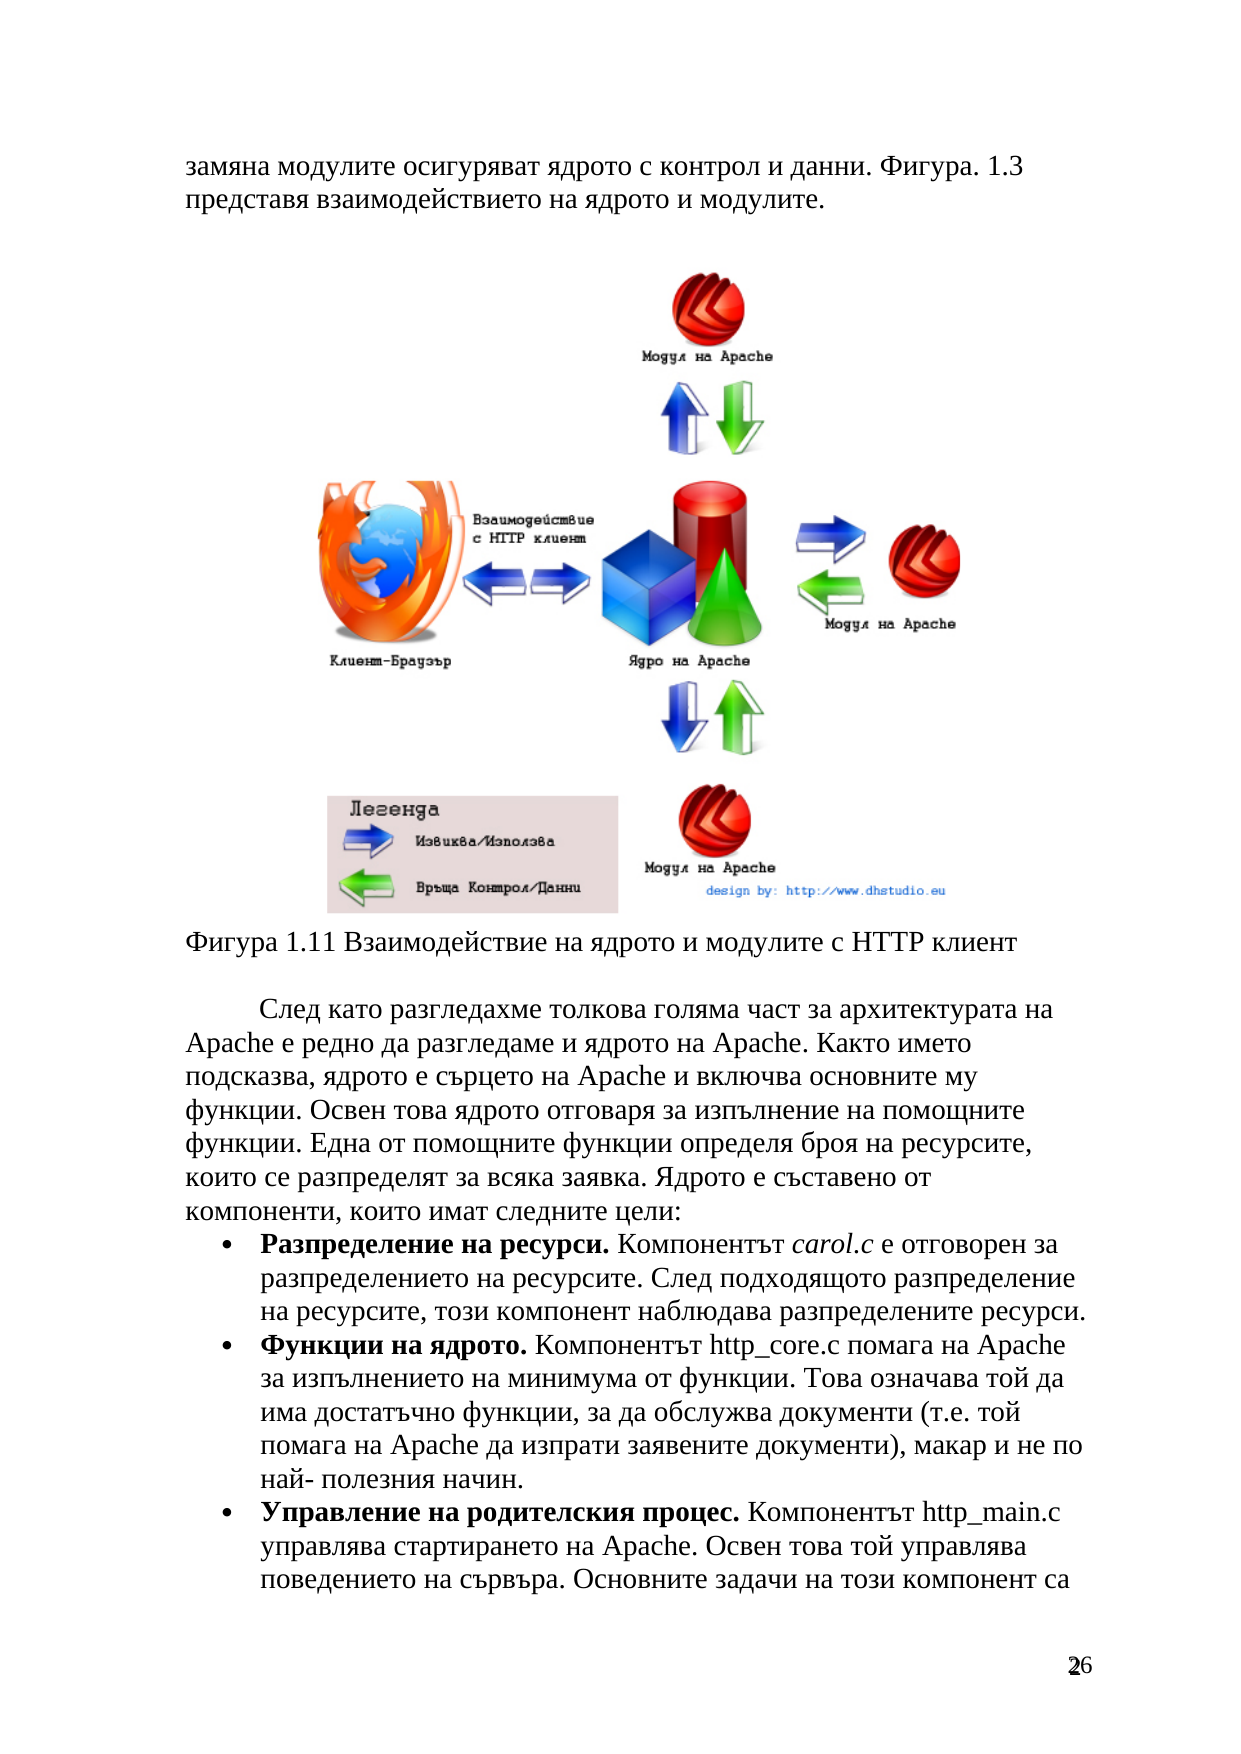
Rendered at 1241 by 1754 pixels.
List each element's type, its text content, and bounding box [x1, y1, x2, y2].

picture [317, 257, 961, 916]
list Разпределение на ресурси. Компонентът carol.c е отговорен за разпределението на ресурсите. След подходящото разпределение на ресурсите, този компонент наблюдава разпределените ресурси. [223, 1226, 1092, 1327]
list Управление на родителския процес. Компонентът http_main.c управлява стартирането на Apache. Освен това той управлява поведението на сървъра. Основните задачи на този компонент са [223, 1494, 1092, 1595]
text След като разгледахме толкова голяма част за архитектурата на Apache е редно да разгледаме и ядрото на Apache. Както името подсказва, ядрото е сърцето на Apache и включва основните му функции. Освен това ядрото отговаря за изпълнение на помощните функции. Една от помощните функции определя броя на ресурсите, които се разпределят за всяка заявка. Ядрото е съставено от компоненти, които имат следните цели: [185, 991, 1092, 1226]
text Фигура 1.11 Взаимодействие на ядрото и модулите с HTTP клиент [185, 924, 1092, 958]
list Функции на ядрото. Компонентът http_core.c помага на Apache за изпълнението на минимума от функции. Това означава той да има достатъчно функции, за да обслужва документи (т.е. той помага на Apache да изпрати заявените документи), макар и не по най- полезния начин. [223, 1327, 1092, 1494]
text замяна модулите осигуряват ядрото с контрол и данни. Фигура. 1.3 представя взаимодействието на ядрото и модулите. [185, 148, 1092, 215]
